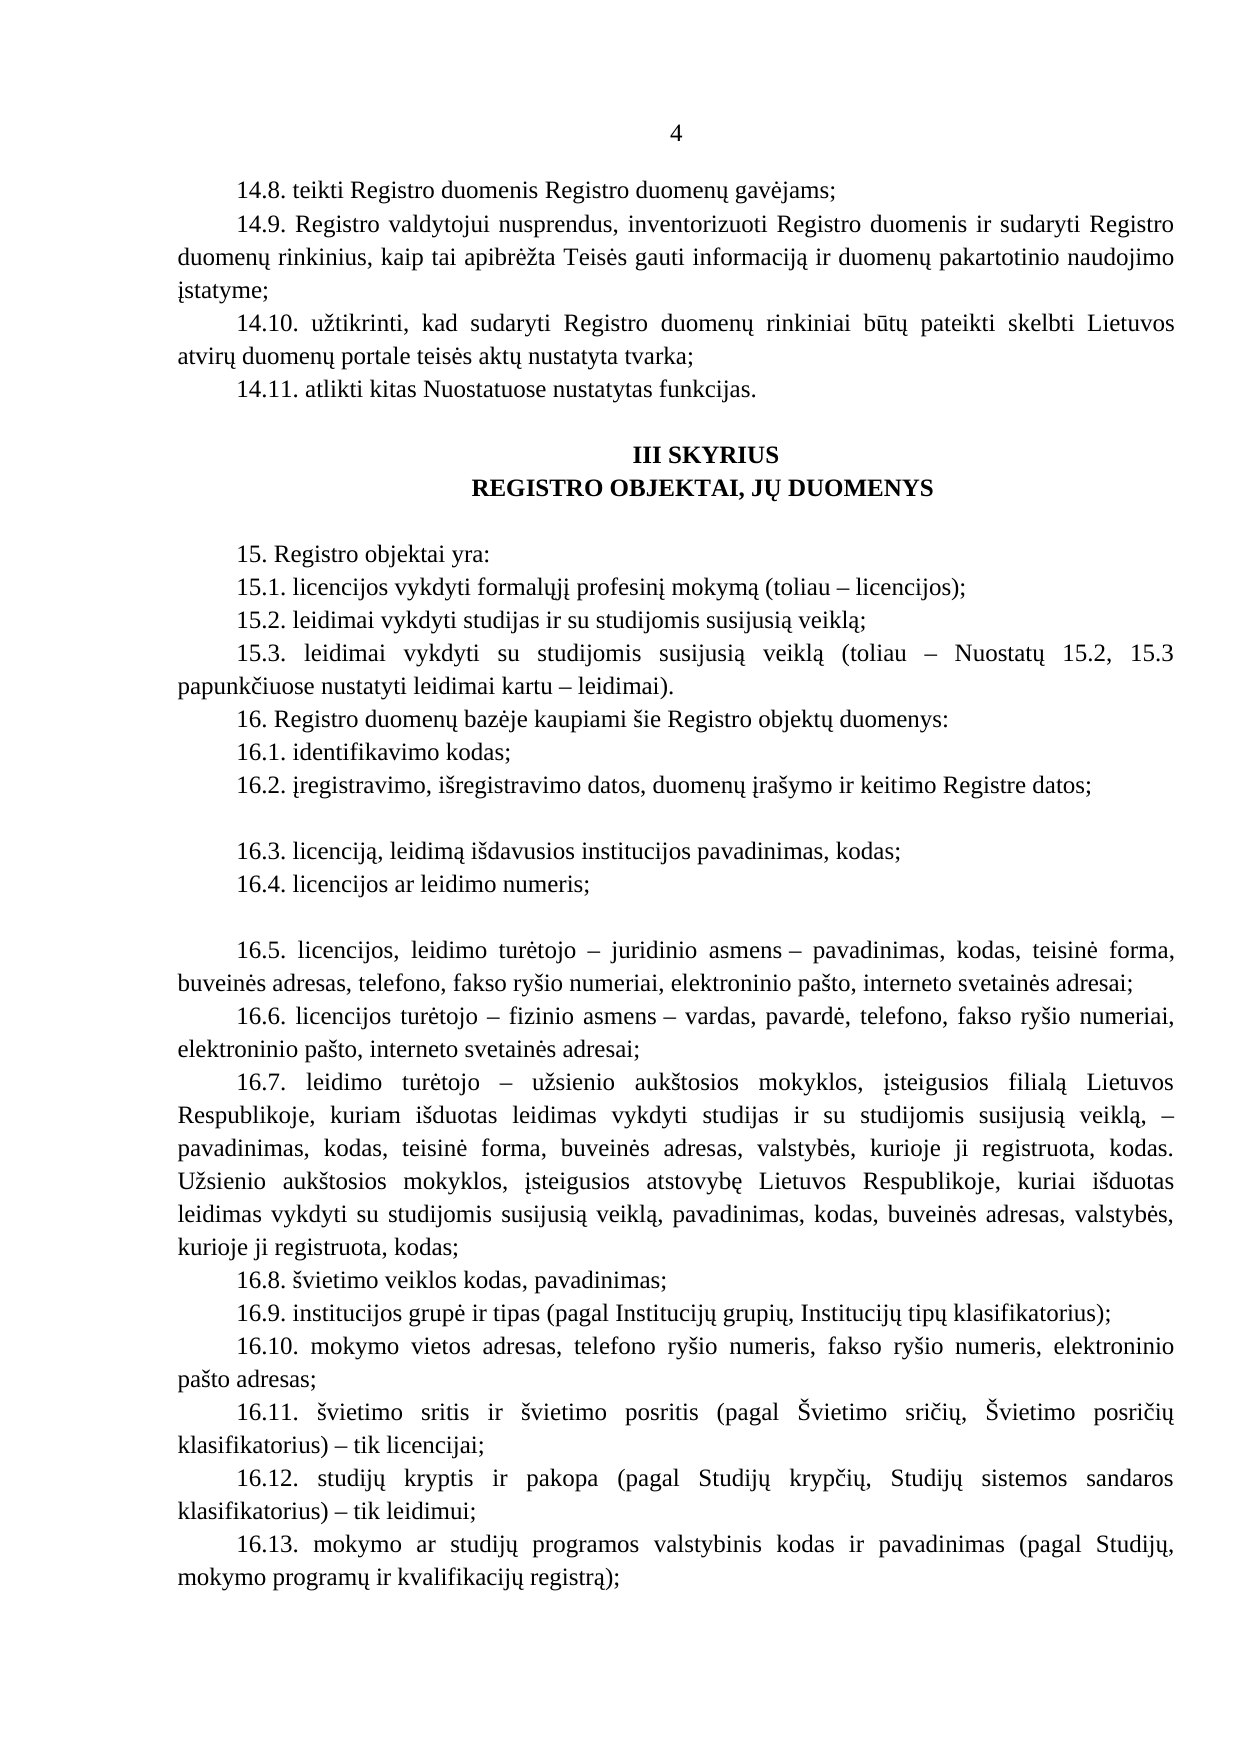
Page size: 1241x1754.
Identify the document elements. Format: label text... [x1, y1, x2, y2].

text 14.10. užtikrinti, kad sudaryti Registro duomenų rinkiniai būtų pateikti skelbti Lietuvos atvirų duomenų portale teisės aktų nustatyta tvarka; [177, 308, 1175, 369]
text 15.1. licencijos vykdyti formalųjį profesinį mokymą (toliau – licencijos); [177, 572, 1175, 601]
text 16.12. studijų kryptis ir pakopa (pagal Studijų krypčių, Studijų sistemos sandaros klasifikatorius) – tik leidimui; [177, 1463, 1175, 1525]
text 16.6. licencijos turėtojo – fizinio asmens – vardas, pavardė, telefono, fakso ryšio numeriai, elektroninio pašto, interneto svetainės adresai; [177, 1001, 1175, 1063]
text 16.4. licencijos ar leidimo numeris; [177, 869, 1175, 898]
text 15.2. leidimai vykdyti studijas ir su studijomis susijusią veiklą; [177, 605, 1175, 634]
text 16.11. švietimo sritis ir švietimo posritis (pagal Švietimo sričių, Švietimo posričių klasifikatorius) – tik licencijai; [177, 1397, 1175, 1459]
text 14.8. teikti Registro duomenis Registro duomenų gavėjams; [177, 176, 1175, 204]
text 14.9. Registro valdytojui nusprendus, inventorizuoti Registro duomenis ir sudaryti Registro duomenų rinkinius, kaip tai apibrėžta Teisės gauti informaciją ir duomenų pakartotinio naudojimo įstatyme; [177, 209, 1175, 303]
text 16.7. leidimo turėtojo – užsienio aukštosios mokyklos, įsteigusios filialą Lietuvos Respublikoje, kuriam išduotas leidimas vykdyti studijas ir su studijomis susijusią veiklą, – pavadinimas, kodas, teisinė forma, buveinės adresas, valstybės, kurioje ji registruota, kodas. Užsienio aukštosios mokyklos, įsteigusios atstovybę Lietuvos Respublikoje, kuriai išduotas leidimas vykdyti su studijomis susijusią veiklą, pavadinimas, kodas, buveinės adresas, valstybės, kurioje ji registruota, kodas; [177, 1067, 1175, 1261]
text 14.11. atlikti kitas Nuostatuose nustatytas funkcijas. [177, 374, 1175, 402]
text 16.3. licenciją, leidimą išdavusios institucijos pavadinimas, kodas; [177, 836, 1175, 865]
text 15.3. leidimai vykdyti su studijomis susijusią veiklą (toliau – Nuostatų 15.2, 15.3 papunkčiuose nustatyti leidimai kartu – leidimai). [177, 638, 1175, 700]
text 16.10. mokymo vietos adresas, telefono ryšio numeris, fakso ryšio numeris, elektroninio pašto adresas; [177, 1331, 1175, 1393]
text 15. Registro objektai yra: [177, 539, 1175, 568]
text REGISTRO OBJEKTAI, JŲ DUOMENYS [177, 473, 1175, 502]
text 16.5. licencijos, leidimo turėtojo – juridinio asmens – pavadinimas, kodas, teisinė forma, buveinės adresas, telefono, fakso ryšio numeriai, elektroninio pašto, interneto svetainės adresai; [177, 935, 1175, 997]
text 16.13. mokymo ar studijų programos valstybinis kodas ir pavadinimas (pagal Studijų, mokymo programų ir kvalifikacijų registrą); [177, 1529, 1175, 1591]
text III SKYRIUS [177, 440, 1175, 468]
text 16.1. identifikavimo kodas; [177, 737, 1175, 766]
text 16.9. institucijos grupė ir tipas (pagal Institucijų grupių, Institucijų tipų klasifikatorius); [177, 1298, 1175, 1327]
text 16.2. įregistravimo, išregistravimo datos, duomenų įrašymo ir keitimo Registre datos; [177, 770, 1175, 799]
text 16.8. švietimo veiklos kodas, pavadinimas; [177, 1265, 1175, 1294]
text 16. Registro duomenų bazėje kaupiami šie Registro objektų duomenys: [177, 704, 1175, 733]
